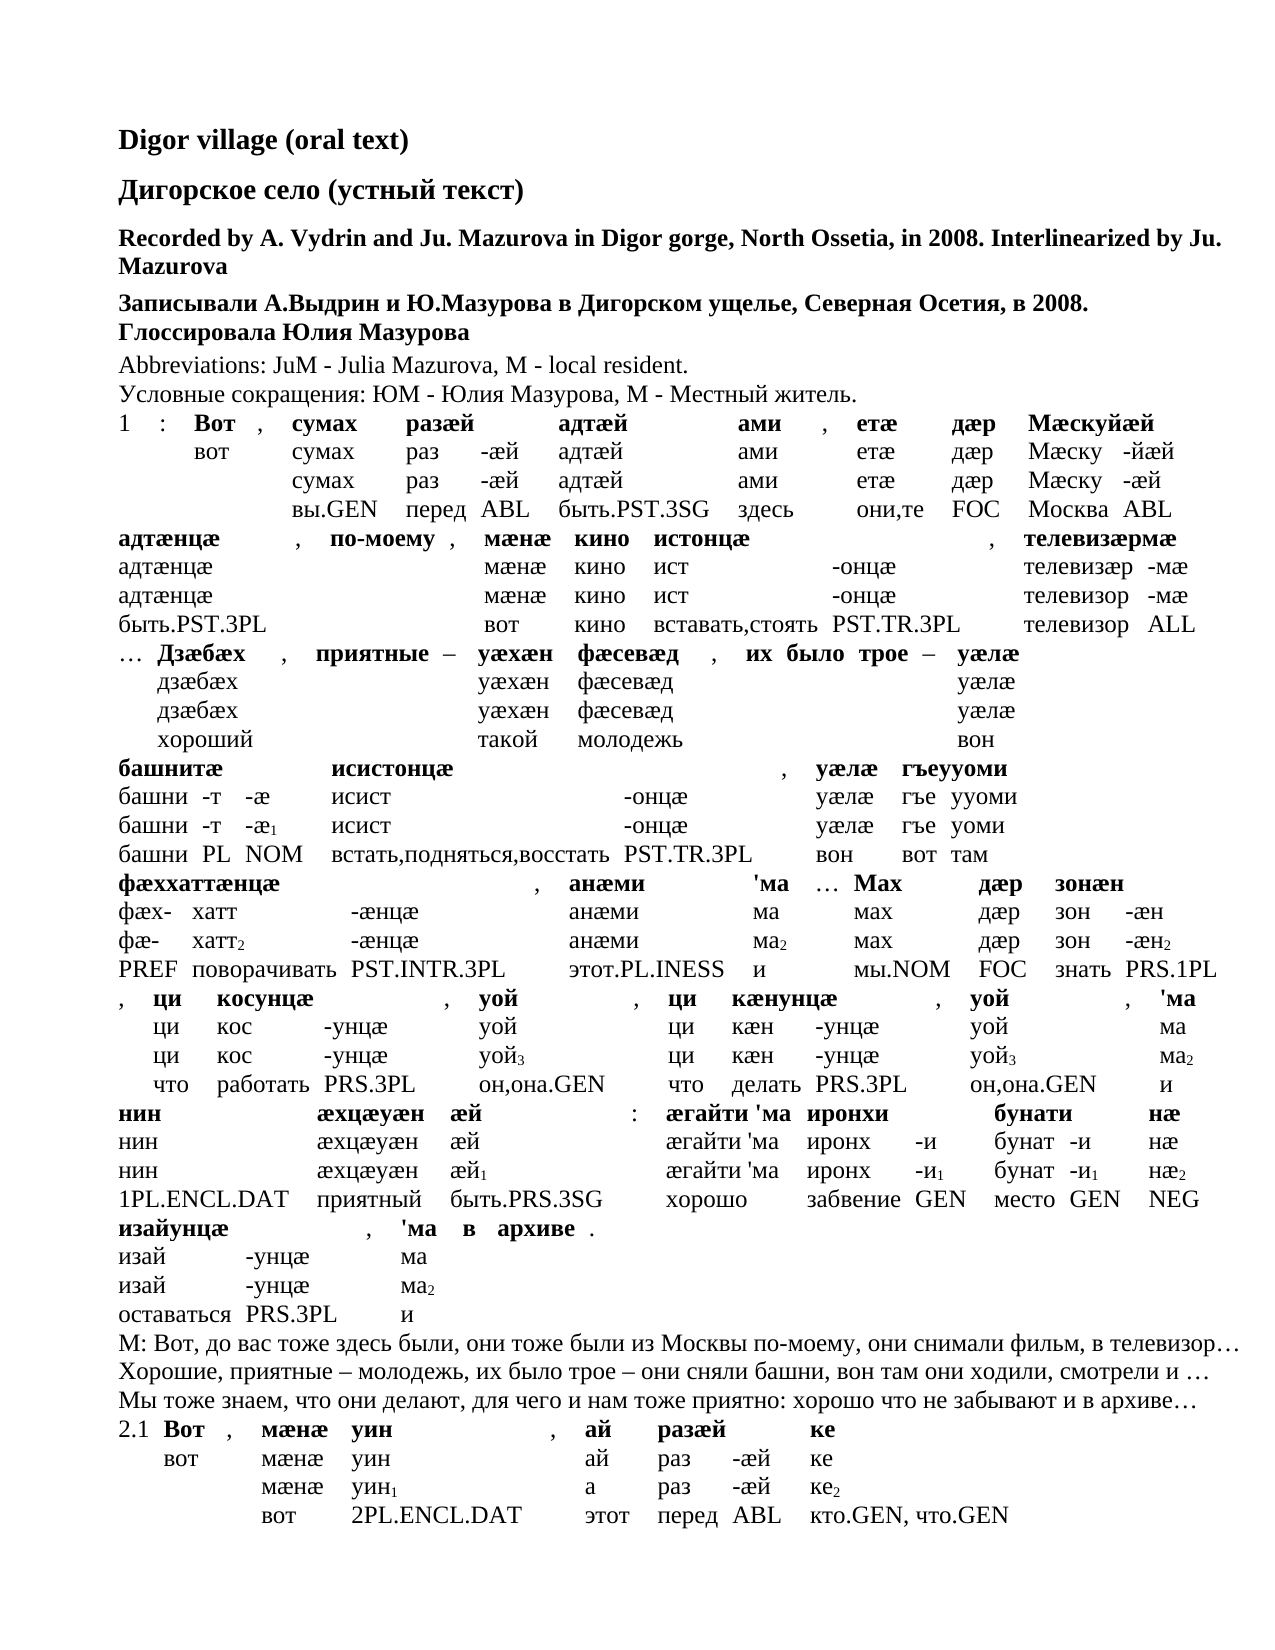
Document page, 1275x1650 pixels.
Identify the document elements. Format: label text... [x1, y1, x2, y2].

text ABL [1123, 494, 1174, 523]
text : [159, 408, 180, 436]
text фæсевæд [577, 695, 683, 724]
text ABL [480, 494, 530, 523]
text NEG [1148, 1184, 1200, 1213]
text PRS.3PL [245, 1299, 338, 1328]
text -и [1069, 1126, 1121, 1155]
text Recorded by A. Vydrin and Ju. Mazurova in Digor gorge, North Ossetia, in 2008. Interlinearized by Ju. Mazurova [118, 223, 1249, 280]
text адтæй [558, 436, 710, 465]
text дзæбæх [157, 666, 253, 695]
text ци [153, 1011, 189, 1040]
text адтæй [558, 408, 724, 436]
text Москва [1028, 494, 1109, 523]
text Мæскуйæй [1028, 408, 1188, 436]
text кæн [732, 1011, 801, 1040]
text , [449, 523, 470, 551]
text , [781, 753, 802, 781]
text 2PL.ENCL.DAT [351, 1500, 522, 1529]
text -унцæ [245, 1241, 338, 1270]
text 'ма [400, 1213, 448, 1241]
text быть.PST.3PL [118, 609, 267, 638]
text вот [261, 1500, 323, 1529]
text и [1159, 1069, 1193, 1098]
text сумах [292, 408, 392, 436]
text мæнæ [484, 580, 546, 609]
text -мæ [1147, 551, 1196, 580]
text ке [810, 1443, 1009, 1471]
text ке2 [810, 1471, 1009, 1500]
text ма2 [753, 925, 787, 954]
text PL [202, 839, 231, 868]
text дзæбæх [157, 695, 253, 724]
text место [994, 1184, 1056, 1213]
text … [814, 868, 840, 896]
text дæр [978, 925, 1027, 954]
text ма2 [400, 1270, 434, 1299]
text , [822, 408, 843, 436]
text вот [902, 839, 937, 868]
text приятные [316, 638, 429, 666]
text мæнæ [261, 1443, 323, 1471]
text -æй [732, 1443, 782, 1471]
text а [584, 1471, 630, 1500]
text PST.TR.3PL [624, 839, 753, 868]
text -унцæ [324, 1011, 416, 1040]
text етæ [856, 465, 924, 494]
text зон [1055, 896, 1111, 925]
text фæ- [118, 925, 178, 954]
text , [257, 408, 278, 436]
text Записывали А.Выдрин и Ю.Мазурова в Дигорском ущелье, Северная Осетия, в 2008. Глоссировала Юлия Мазурова [118, 288, 1249, 346]
text ци [153, 983, 203, 1011]
text GEN [915, 1184, 966, 1213]
text æхцæуæн [317, 1155, 422, 1184]
text башнитæ [118, 753, 317, 781]
text он,она.GEN [970, 1069, 1097, 1098]
text , [633, 983, 654, 1011]
text ууоми [951, 781, 1017, 810]
text Мæску [1028, 436, 1109, 465]
text GEN [1069, 1184, 1121, 1213]
text ци [668, 1011, 704, 1040]
text такой [478, 724, 549, 753]
text этот.PL.INESS [569, 954, 725, 983]
title Digor village (oral text) [118, 122, 1249, 156]
text и [400, 1299, 434, 1328]
text уæхæн [478, 638, 563, 666]
text -æй [480, 465, 530, 494]
text изай [118, 1241, 232, 1270]
text они,те [856, 494, 924, 523]
text ма [400, 1241, 434, 1270]
text уой [478, 983, 619, 1011]
text -æн2 [1125, 925, 1218, 954]
text что [668, 1069, 704, 1098]
text Мах [853, 868, 964, 896]
text фæх- [118, 896, 178, 925]
text уой [970, 983, 1111, 1011]
text æгайти 'ма [666, 1126, 779, 1155]
text – [443, 638, 464, 666]
text , [226, 1414, 247, 1443]
text было [786, 638, 845, 666]
text кино [574, 609, 626, 638]
text трое [859, 638, 908, 666]
text истонцæ [653, 523, 975, 551]
text æй [450, 1126, 603, 1155]
text ист [653, 551, 818, 580]
text уæхæн [478, 666, 549, 695]
text : [631, 1098, 652, 1126]
text -æй [732, 1471, 782, 1500]
text сумах [292, 436, 378, 465]
text он,она.GEN [478, 1069, 605, 1098]
text уæлæ [816, 781, 874, 810]
text FOC [978, 954, 1027, 983]
text кино [574, 523, 639, 551]
text -æн [1125, 896, 1218, 925]
text перед [657, 1500, 718, 1529]
text етæ [856, 436, 924, 465]
text мах [853, 896, 951, 925]
text фæххаттæнцæ [118, 868, 520, 896]
text Условные сокращения: ЮМ - Юлия Мазурова, М - Местный житель. [118, 379, 1249, 408]
text ци [668, 983, 718, 1011]
text работать [217, 1069, 310, 1098]
text М: Вот, до вас тоже здесь были, они тоже были из Москвы по-моему, они снимали фильм, в телевизор… Хорошие, приятные – молодежь, их было трое – они сняли башни, вон там они ходили, смотрели и … Мы тоже знаем, что они делают, для чего и нам тоже приятно: хорошо что не забывают и в архиве… [118, 1328, 1249, 1414]
text бунати [994, 1098, 1134, 1126]
title Дигорское село (устный текст) [118, 172, 1249, 206]
text телевизор [1023, 609, 1133, 638]
text мæнæ [484, 523, 560, 551]
text хатт [192, 896, 337, 925]
text PRS.3PL [815, 1069, 908, 1098]
text гъеууоми [902, 753, 1031, 781]
text , [550, 1414, 571, 1443]
text перед [406, 494, 467, 523]
text дæр [952, 408, 1014, 436]
text ист [653, 580, 818, 609]
text телевизæр [1023, 551, 1133, 580]
text -унцæ [324, 1040, 416, 1069]
text 1 [118, 408, 139, 436]
text ма [1159, 1011, 1193, 1040]
text мах [853, 925, 951, 954]
text Мæску [1028, 465, 1109, 494]
text изайунцæ [118, 1213, 352, 1241]
text нин [118, 1155, 289, 1184]
text , [366, 1213, 387, 1241]
text -онцæ [832, 580, 961, 609]
text бунат [994, 1126, 1056, 1155]
text -т [202, 810, 231, 839]
text архиве [497, 1213, 575, 1241]
text анæми [569, 868, 739, 896]
text ай [584, 1414, 643, 1443]
text адтæнцæ [118, 523, 281, 551]
text поворачивать [192, 954, 337, 983]
text исистонцæ [331, 753, 767, 781]
text иронх [807, 1126, 901, 1155]
text мæнæ [484, 551, 546, 580]
text Abbreviations: JuM - Julia Mazurova, M - local resident. [118, 350, 1249, 379]
text вот [484, 609, 546, 638]
text иронхи [807, 1098, 980, 1126]
text делать [732, 1069, 801, 1098]
text вот [194, 436, 229, 465]
text разæй [406, 408, 544, 436]
text сумах [292, 465, 378, 494]
text æхцæуæн [317, 1098, 436, 1126]
text дæр [978, 868, 1041, 896]
text башни [118, 781, 188, 810]
text нин [118, 1098, 303, 1126]
text уин [351, 1414, 536, 1443]
text æгайти 'ма [666, 1155, 779, 1184]
text адтæнцæ [118, 551, 267, 580]
text уæлæ [816, 753, 888, 781]
text ами [738, 436, 794, 465]
text косунцæ [217, 983, 430, 1011]
text дæр [978, 896, 1027, 925]
text дæр [952, 436, 1000, 465]
text изай [118, 1270, 232, 1299]
text раз [657, 1471, 718, 1500]
text PRS.3PL [324, 1069, 416, 1098]
text ци [153, 1040, 189, 1069]
text нæ2 [1148, 1155, 1200, 1184]
text -т [202, 781, 231, 810]
text 'ма [1159, 983, 1207, 1011]
text их [746, 638, 772, 666]
text – [922, 638, 943, 666]
text кто.GEN, что.GEN [810, 1500, 1009, 1529]
text уæлæ [957, 695, 1016, 724]
text уæлæ [957, 638, 1029, 666]
text , [1124, 983, 1146, 1011]
text PST.TR.3PL [832, 609, 961, 638]
text -æй [1123, 465, 1174, 494]
text уой3 [478, 1040, 605, 1069]
text молодежь [577, 724, 683, 753]
text етæ [856, 408, 938, 436]
text уæлæ [957, 666, 1016, 695]
text , [281, 638, 302, 666]
text башни [118, 810, 188, 839]
text раз [657, 1443, 718, 1471]
text ма [753, 896, 787, 925]
text телевизор [1023, 580, 1133, 609]
text вон [816, 839, 874, 868]
text здесь [738, 494, 794, 523]
text -æ1 [245, 810, 303, 839]
text мæнæ [261, 1414, 337, 1443]
text 2.1 [118, 1414, 149, 1443]
text -унцæ [815, 1011, 908, 1040]
text уоми [951, 810, 1017, 839]
text что [153, 1069, 189, 1098]
text , [935, 983, 956, 1011]
text разæй [657, 1414, 796, 1443]
text -æ [245, 781, 303, 810]
text дæр [952, 465, 1000, 494]
text Вот [163, 1414, 212, 1443]
text бунат [994, 1155, 1056, 1184]
text уин1 [351, 1471, 522, 1500]
text 1PL.ENCL.DAT [118, 1184, 289, 1213]
text æй [450, 1098, 617, 1126]
text , [295, 523, 316, 551]
text -мæ [1147, 580, 1196, 609]
text уæлæ [816, 810, 874, 839]
text ами [738, 465, 794, 494]
text NOM [245, 839, 303, 868]
text башни [118, 839, 188, 868]
text , [444, 983, 465, 1011]
text вот [163, 1443, 198, 1471]
text æгайти 'ма [666, 1098, 793, 1126]
text оставаться [118, 1299, 232, 1328]
text нæ [1148, 1126, 1200, 1155]
text Вот [194, 408, 243, 436]
text , [989, 523, 1010, 551]
text хорошо [666, 1184, 779, 1213]
text æй1 [450, 1155, 603, 1184]
text адтæй [558, 465, 710, 494]
text -онцæ [624, 781, 753, 810]
text PREF [118, 954, 178, 983]
text уин [351, 1443, 522, 1471]
text кино [574, 551, 626, 580]
text 'ма [753, 868, 801, 896]
text зон [1055, 925, 1111, 954]
text ай [584, 1443, 630, 1471]
text гъе [902, 781, 937, 810]
text . [589, 1213, 610, 1241]
text кос [217, 1011, 310, 1040]
text анæми [569, 896, 725, 925]
text хатт2 [192, 925, 337, 954]
text -онцæ [624, 810, 753, 839]
text быть.PRS.3SG [450, 1184, 603, 1213]
text -онцæ [832, 551, 961, 580]
text ами [738, 408, 808, 436]
text иронх [807, 1155, 901, 1184]
text … [118, 638, 143, 666]
text -æнцæ [351, 925, 506, 954]
text кино [574, 580, 626, 609]
text в [462, 1213, 483, 1241]
text встать,подняться,восстать [331, 839, 610, 868]
text гъе [902, 810, 937, 839]
text FOC [952, 494, 1000, 523]
text вставать,стоять [653, 609, 818, 638]
text хороший [157, 724, 253, 753]
text вон [957, 724, 1016, 753]
text ке [810, 1414, 1023, 1443]
text быть.PST.3SG [558, 494, 710, 523]
text -унцæ [815, 1040, 908, 1069]
text -унцæ [245, 1270, 338, 1299]
text раз [406, 436, 467, 465]
text -æй [480, 436, 530, 465]
text кос [217, 1040, 310, 1069]
text исист [331, 810, 610, 839]
text , [118, 983, 139, 1011]
text по-моему [330, 523, 435, 551]
text зонæн [1055, 868, 1232, 896]
text ма2 [1159, 1040, 1193, 1069]
text фæсевæд [577, 666, 683, 695]
text исист [331, 781, 610, 810]
text этот [584, 1500, 630, 1529]
text , [534, 868, 555, 896]
text приятный [317, 1184, 422, 1213]
text вы.GEN [292, 494, 378, 523]
text -и [915, 1126, 966, 1155]
text фæсевæд [577, 638, 697, 666]
text ALL [1147, 609, 1196, 638]
text уой [970, 1011, 1097, 1040]
text ци [668, 1040, 704, 1069]
text -æнцæ [351, 896, 506, 925]
text PST.INTR.3PL [351, 954, 506, 983]
text , [711, 638, 732, 666]
text телевизæрмæ [1023, 523, 1210, 551]
text нин [118, 1126, 289, 1155]
text анæми [569, 925, 725, 954]
text ABL [732, 1500, 782, 1529]
text PRS.1PL [1125, 954, 1218, 983]
text и [753, 954, 787, 983]
text -и1 [1069, 1155, 1121, 1184]
text знать [1055, 954, 1111, 983]
text нæ [1148, 1098, 1214, 1126]
text -йæй [1123, 436, 1174, 465]
text адтæнцæ [118, 580, 267, 609]
text мæнæ [261, 1471, 323, 1500]
text кæн [732, 1040, 801, 1069]
text забвение [807, 1184, 901, 1213]
text æхцæуæн [317, 1126, 422, 1155]
text уæхæн [478, 695, 549, 724]
text Дзæбæх [157, 638, 267, 666]
text уой [478, 1011, 605, 1040]
text -и1 [915, 1155, 966, 1184]
text раз [406, 465, 467, 494]
text там [951, 839, 1017, 868]
text уой3 [970, 1040, 1097, 1069]
text кæнунцæ [732, 983, 921, 1011]
text мы.NOM [853, 954, 951, 983]
